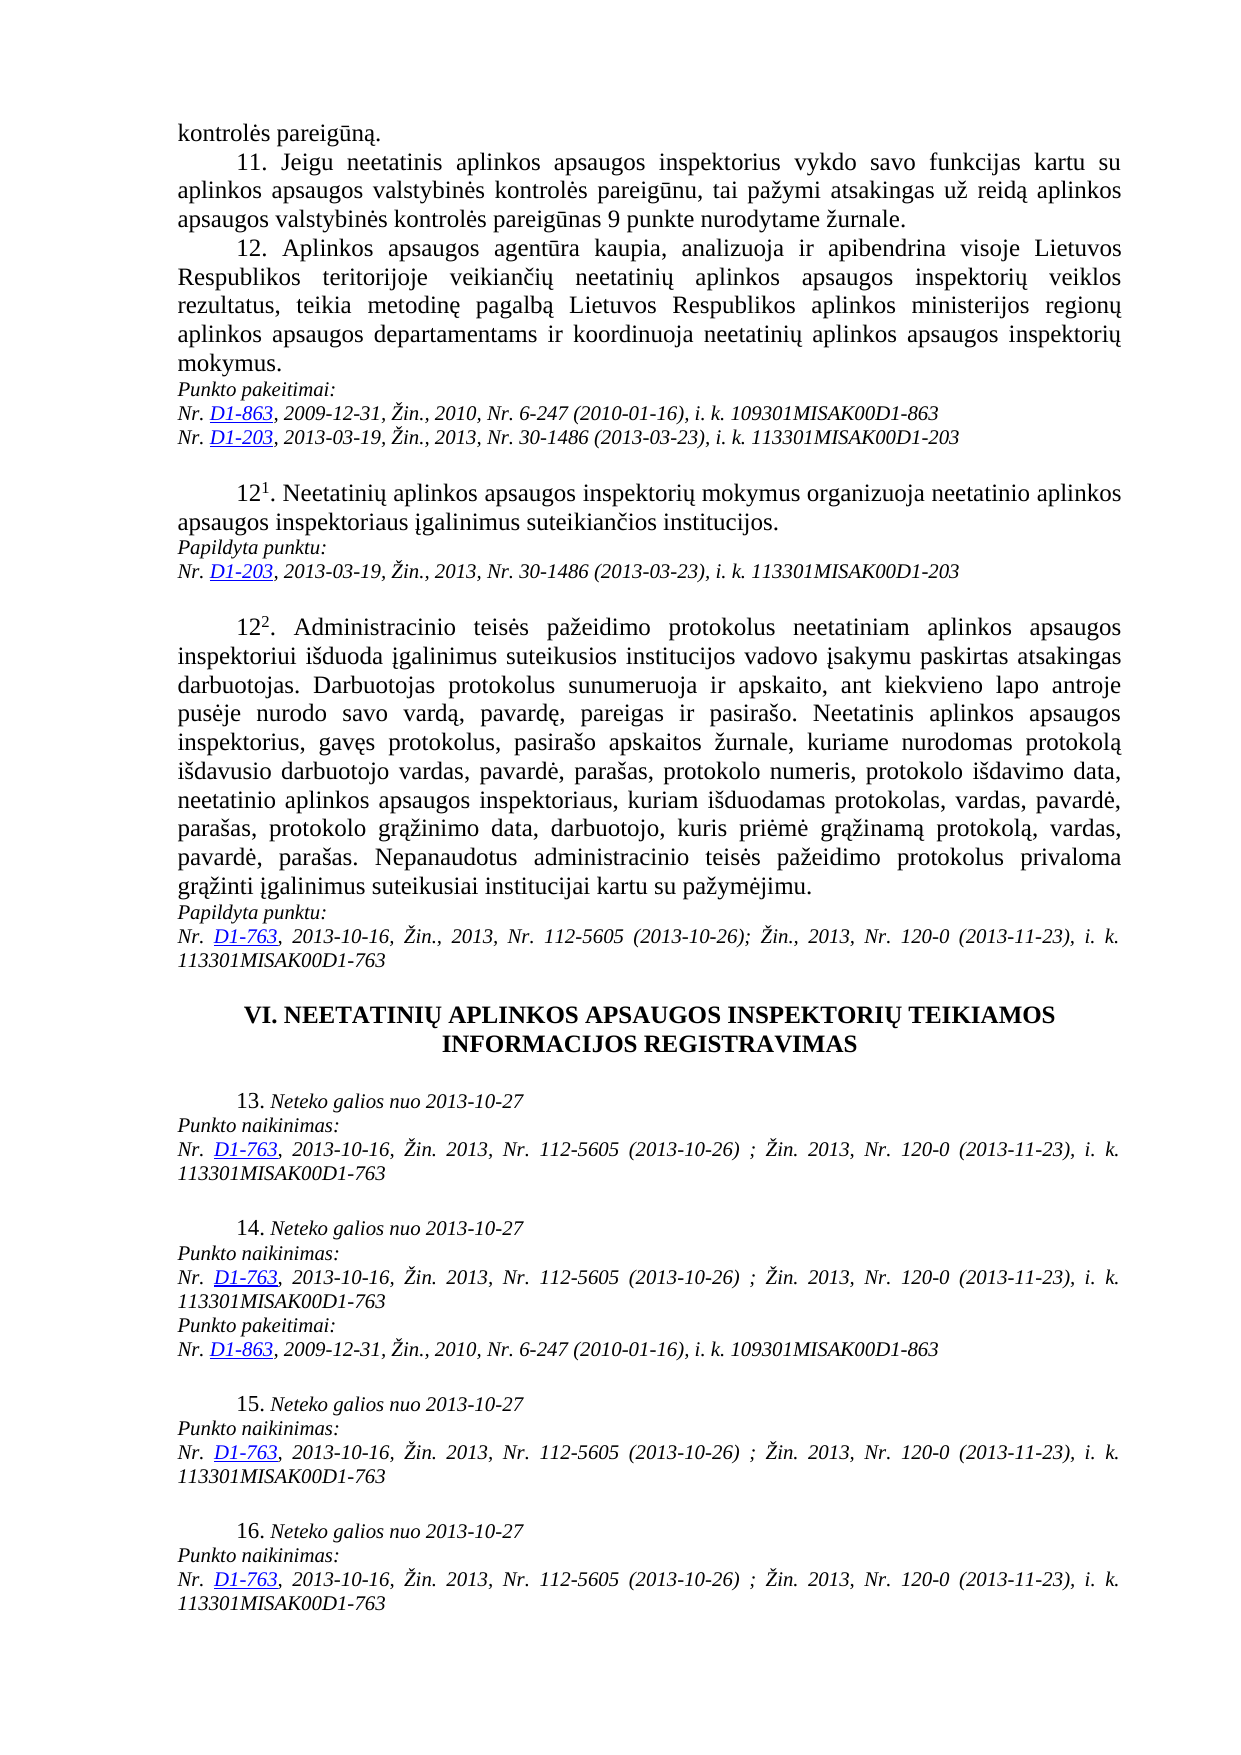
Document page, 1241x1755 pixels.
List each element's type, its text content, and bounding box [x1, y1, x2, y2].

text Papildyta punktu: [177, 900, 1122, 924]
text Nr. D1-763, 2013-10-16, Žin. 2013, Nr. 112-5605 (2013-10-26) ; Žin. 2013, Nr. 120-0 (2013-11-23), i. k. 113301MISAK00D1-763 [177, 1137, 1122, 1185]
text Punkto pakeitimai: [177, 1313, 1122, 1337]
text 121. Neetatinių aplinkos apsaugos inspektorių mokymus organizuoja neetatinio aplinkos apsaugos inspektoriaus įgalinimus suteikiančios institucijos. [177, 478, 1122, 535]
text Nr. D1-863, 2009-12-31, Žin., 2010, Nr. 6-247 (2010-01-16), i. k. 109301MISAK00D1-863 [177, 401, 1122, 425]
text 122. Administracinio teisės pažeidimo protokolus neetatiniam aplinkos apsaugos inspektoriui išduoda įgalinimus suteikusios institucijos vadovo įsakymu paskirtas atsakingas darbuotojas. Darbuotojas protokolus sunumeruoja ir apskaito, ant kiekvieno lapo antroje pusėje nurodo savo vardą, pavardę, pareigas ir pasirašo. Neetatinis aplinkos apsaugos inspektorius, gavęs protokolus, pasirašo apskaitos žurnale, kuriame nurodomas protokolą išdavusio darbuotojo vardas, pavardė, parašas, protokolo numeris, protokolo išdavimo data, neetatinio aplinkos apsaugos inspektoriaus, kuriam išduodamas protokolas, vardas, pavardė, parašas, protokolo grąžinimo data, darbuotojo, kuris priėmė grąžinamą protokolą, vardas, pavardė, parašas. Nepanaudotus administracinio teisės pažeidimo protokolus privaloma grąžinti įgalinimus suteikusiai institucijai kartu su pažymėjimu. [177, 612, 1122, 900]
text Papildyta punktu: [177, 535, 1122, 559]
text Nr. D1-763, 2013-10-16, Žin., 2013, Nr. 112-5605 (2013-10-26); Žin., 2013, Nr. 120-0 (2013-11-23), i. k. 113301MISAK00D1-763 [177, 924, 1122, 972]
text Punkto naikinimas: [177, 1113, 1122, 1137]
text 14. Neteko galios nuo 2013-10-27 [177, 1214, 1122, 1241]
text Nr. D1-763, 2013-10-16, Žin. 2013, Nr. 112-5605 (2013-10-26) ; Žin. 2013, Nr. 120-0 (2013-11-23), i. k. 113301MISAK00D1-763 [177, 1567, 1122, 1615]
text Punkto naikinimas: [177, 1416, 1122, 1440]
text 11. Jeigu neetatinis aplinkos apsaugos inspektorius vykdo savo funkcijas kartu su aplinkos apsaugos valstybinės kontrolės pareigūnu, tai pažymi atsakingas už reidą aplinkos apsaugos valstybinės kontrolės pareigūnas 9 punkte nurodytame žurnale. [177, 147, 1122, 233]
text 12. Aplinkos apsaugos agentūra kaupia, analizuoja ir apibendrina visoje Lietuvos Respublikos teritorijoje veikiančių neetatinių aplinkos apsaugos inspektorių veiklos rezultatus, teikia metodinę pagalbą Lietuvos Respublikos aplinkos ministerijos regionų aplinkos apsaugos departamentams ir koordinuoja neetatinių aplinkos apsaugos inspektorių mokymus. [177, 233, 1122, 377]
text Nr. D1-863, 2009-12-31, Žin., 2010, Nr. 6-247 (2010-01-16), i. k. 109301MISAK00D1-863 [177, 1337, 1122, 1361]
text Nr. D1-203, 2013-03-19, Žin., 2013, Nr. 30-1486 (2013-03-23), i. k. 113301MISAK00D1-203 [177, 425, 1122, 449]
text Punkto naikinimas: [177, 1241, 1122, 1264]
text Nr. D1-763, 2013-10-16, Žin. 2013, Nr. 112-5605 (2013-10-26) ; Žin. 2013, Nr. 120-0 (2013-11-23), i. k. 113301MISAK00D1-763 [177, 1440, 1122, 1488]
text Punkto naikinimas: [177, 1543, 1122, 1567]
text Punkto pakeitimai: [177, 377, 1122, 401]
text Nr. D1-763, 2013-10-16, Žin. 2013, Nr. 112-5605 (2013-10-26) ; Žin. 2013, Nr. 120-0 (2013-11-23), i. k. 113301MISAK00D1-763 [177, 1264, 1122, 1313]
text 13. Neteko galios nuo 2013-10-27 [177, 1087, 1122, 1113]
text kontrolės pareigūną. [177, 118, 1122, 147]
text VI. NEETATINIŲ APLINKOS APSAUGOS INSPEKTORIŲ TEIKIAMOS INFORMACIJOS REGISTRAVIMAS [177, 1001, 1122, 1058]
text 16. Neteko galios nuo 2013-10-27 [177, 1517, 1122, 1543]
text Nr. D1-203, 2013-03-19, Žin., 2013, Nr. 30-1486 (2013-03-23), i. k. 113301MISAK00D1-203 [177, 559, 1122, 583]
text 15. Neteko galios nuo 2013-10-27 [177, 1389, 1122, 1416]
